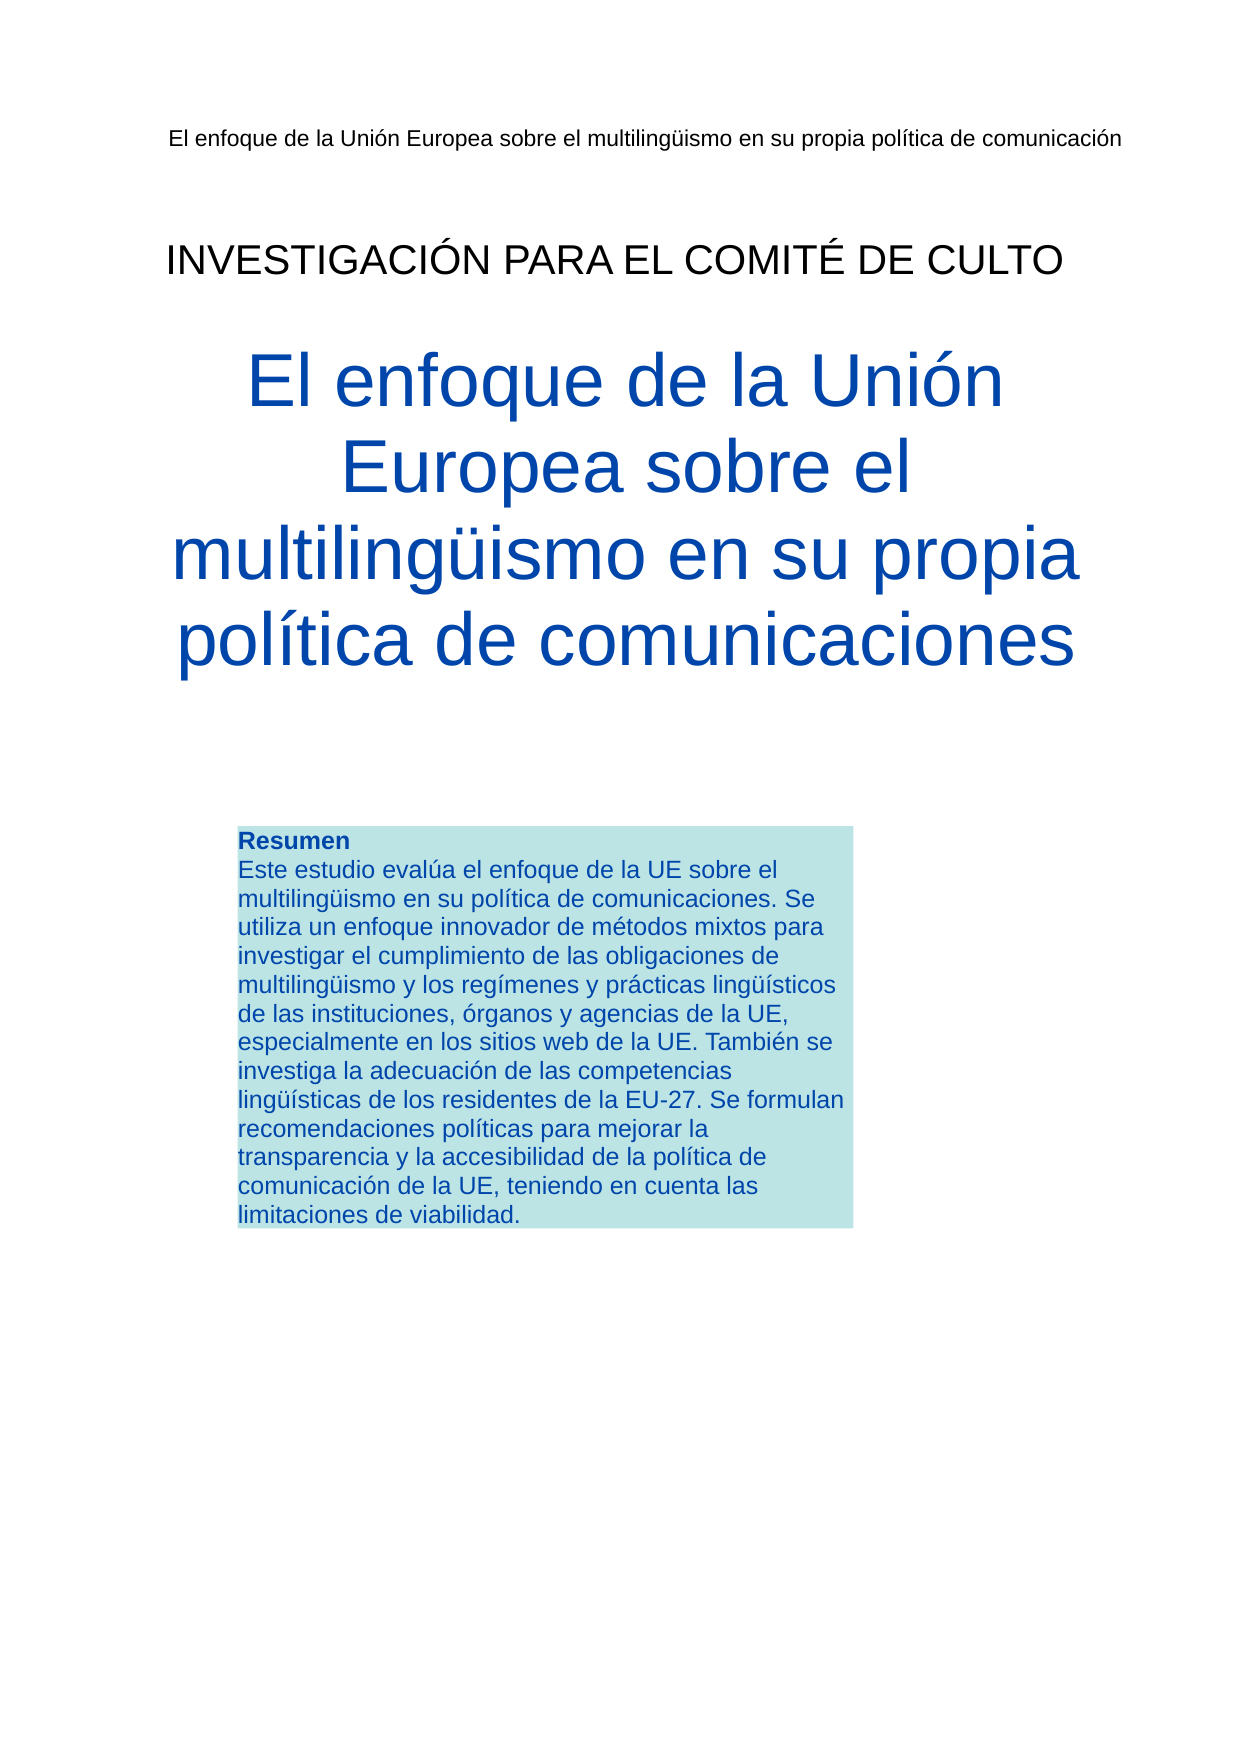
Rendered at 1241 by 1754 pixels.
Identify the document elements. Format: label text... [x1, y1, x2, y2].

text Resumen [238, 826, 853, 855]
text INVESTIGACIÓN PARA EL COMITÉ DE CULTO [165, 236, 1087, 283]
text El enfoque de la Unión Europea sobre el multilingüismo en su propia política de comunicaciones [165, 336, 1087, 681]
text Este estudio evalúa el enfoque de la UE sobre el multilingüismo en su política de comunicaciones. Se utiliza un enfoque innovador de métodos mixtos para investigar el cumplimiento de las obligaciones de multilingüismo y los regímenes y prácticas lingüísticos de las instituciones, órganos y agencias de la UE, especialmente en los sitios web de la UE. También se investiga la adecuación de las competencias lingüísticas de los residentes de la EU-27. Se formulan recomendaciones políticas para mejorar la transparencia y la accesibilidad de la política de comunicación de la UE, teniendo en cuenta las limitaciones de viabilidad. [238, 855, 853, 1229]
